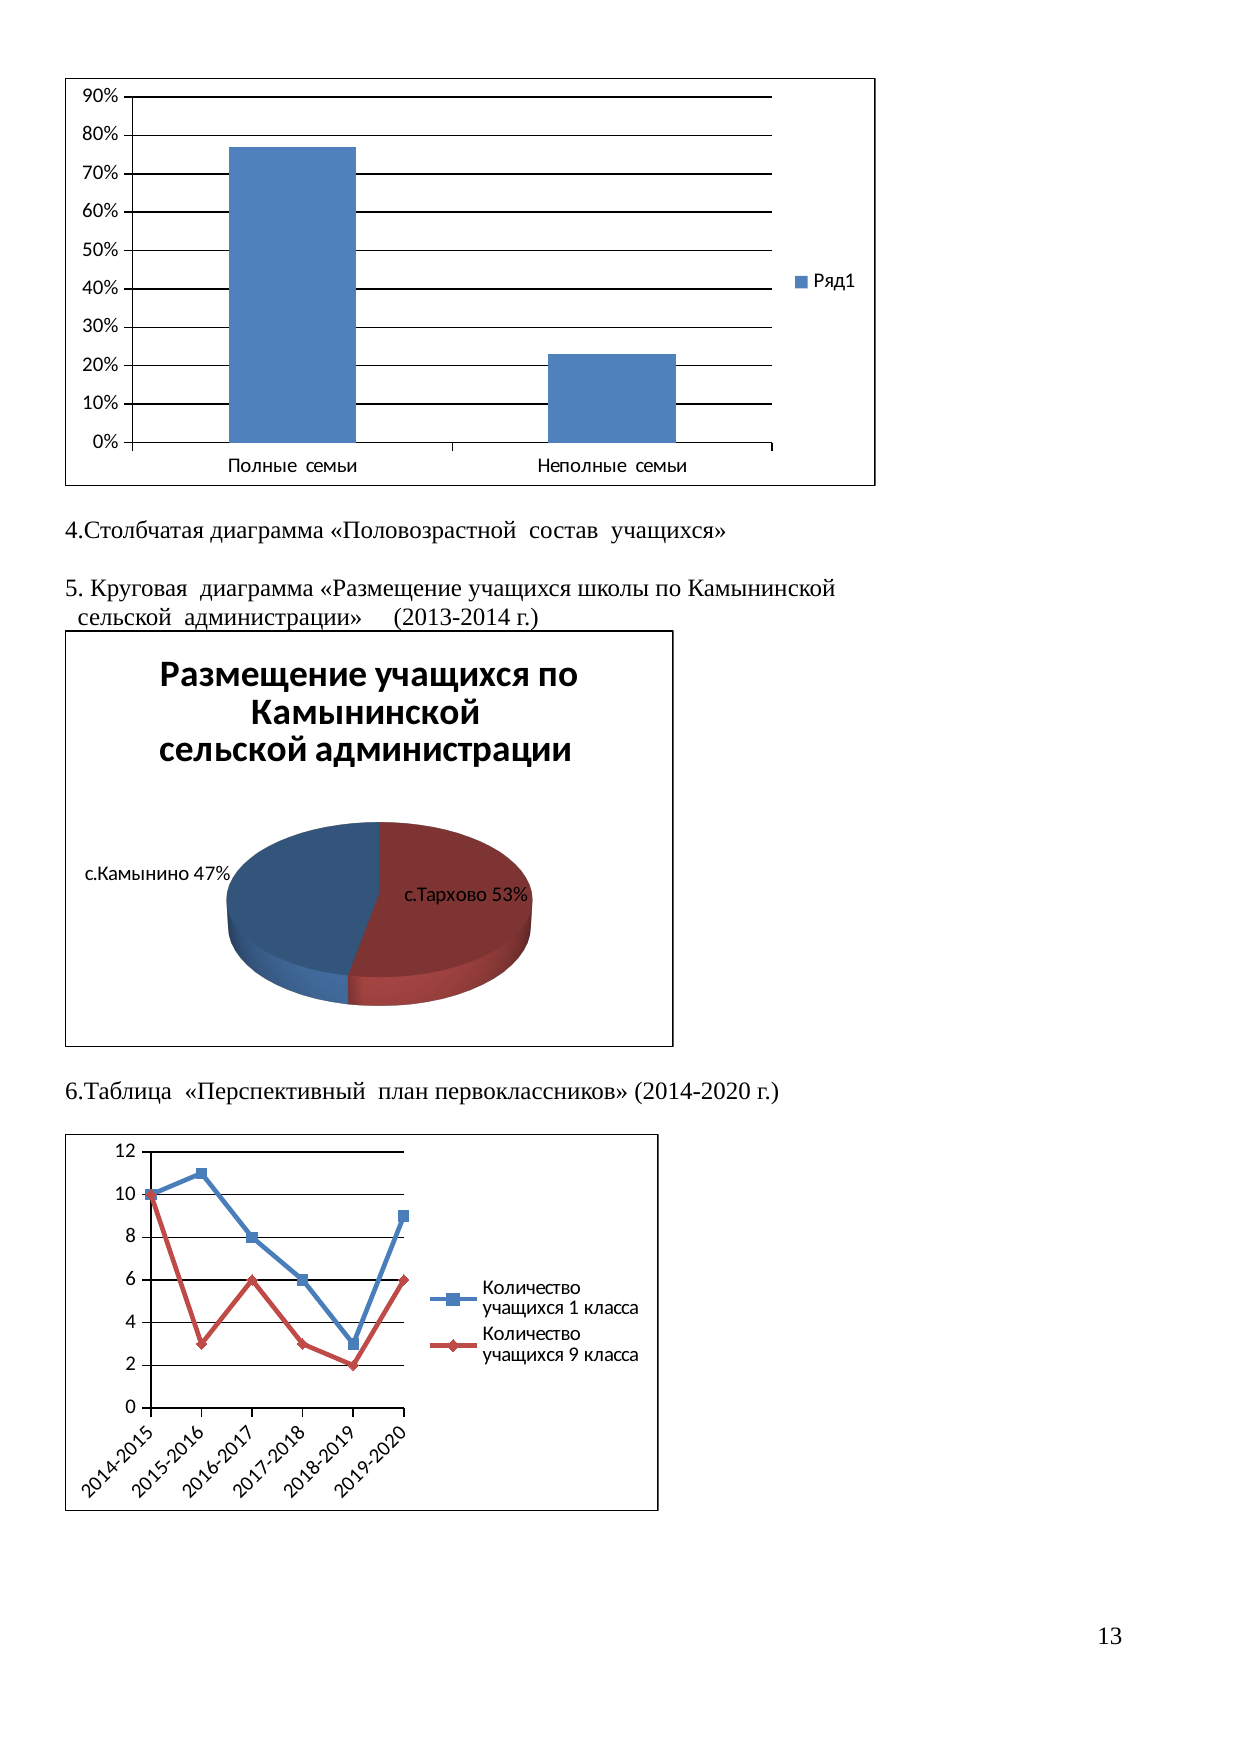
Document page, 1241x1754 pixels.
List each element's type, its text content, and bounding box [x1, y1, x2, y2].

table_cell [62, 1543, 1199, 1578]
table_cell [62, 1578, 1199, 1612]
table_header Демографическая ситуация Работу выполнил Нестеркин Виталий Сергеевич, ученик 9 класса ФМОУ СОШ №1 г. Белинского в с.Камынино Научный руководитель: учитель географии Митрошина Галина Николаевна 2015 г. ОГЛАВЛЕНИЕ I. Введение . 3 – 4 II. Основная часть 5 - 8 2.1. Численность учащихся школы. (Численность учащихся за последние 14 лет школы с.Камынина) 2.2. Естественный прирост в нашей школе. 2.3. Какие у нас семьи? (полные и неполные) 2.4. Многодетные семьи нашей школы. 2.5. Половой состав 2.6.Сколько мальчиков и девочек в нашей школе? Анализ половозрастной пирамиды 2.7. Национальный состав населения. 2.8. Размещение населения Где мы живем? III. Заключение 9 - 10 IV.Библиографический список 11 V. Приложения 12-14 I . ВВЕДЕНИЕ Актуальность проекта Человек – высшая ценность на Земле. Благодаря человеку создаются материальные и духовные ценности. В зависимости от меняющихся в обществе ценностей (того, что наиболее значимо для людей) изменяются показатели естественного движения населения. В рамках школьной программы учащиеся знакомятся с различными показателями населения страны, мира. Основные характеристики воспроизводства населения России позволяют нам понять российскую специфику демографического перехода (перехода от традиционного типа воспроизводства¹ с высокой, не регулируемой рождаемостью и высокой смертностью, к современному, с планированием числа детей в семье и практически с нулевым приростом населения). Чтобы получить наиболее твердые знания в этой области, школьникам необходимо уметь применять свои навыки при изучении населения своей местности. Познакомившись с основными демографическими показателями нашей страны, учащиеся могут более глубоко проанализировать демографическую ситуацию в нашей местности, изучая учащихся своей школы. Цель проекта: Последовательно вооружить учащихся прочными и системными знаниями о населении России и демографической ситуации в своей местности, используя различные методы исследования. Задачи проекта: 1. Привлечение внимания детей к демографическим проблемам страны и родного края. 2. Формирование навыков работы с различными источниками географической и статистической информации. 3. Формирование у учащихся умений составлять столбчатые, круговые диаграммы, картосхемы, таблицы и анализировать статистический материал. 4. Развитие устной коммуникативной и речевой компетенции учащихся. 5. Побуждение ребят к активной мыслительной деятельности (учить их наблюдать, анализировать, осмысливать причинно-следственные связи). Методы исследования: Проведение социологических опросов; сравнение, сопоставление полученных результатов; анализ полученных материалов, выделение главного; предметные теоретические исследования; изучение статистических материалов, практическая деятельность во внеурочное время. В процессе своей деятельности у учащихся формируются умения и навыки самостоятельной исследовательской деятельности: умения формулировать проблему исследования; навыки овладения методикой сбора и оформления статистического материала; навыки овладения научными терминами в той области знания, в которой проводиться исследование; навыки овладения теоретическими знаниями по теме своей работы и шире; умение оформлять доклад, свою работу. __________________________________________________________________________________________ выполнение учащимися практических работ – проведение предметного исследования и оформление собственной исследовательской деятельности; публичная защита проекта - исследовательской работы На первом этапе работы организуется деятельность школьников по овладению ими теоретическими знаниями по теме «Население России», «Население родного края»; методикой сбора и оформления найденного материала. На втором, основном (практическом) этапе, учащиеся проводили учебно–исследовательскую работу: проведение предметного исследования; оценка результатов предметного исследования и оформление собственной исследовательской деятельности в виде таблиц, графиков, диаграмм. В ходе работы учащиеся использовали следующие материалы (школьную документацию): классные журналы, книгу движения учащихся; свидетельства о рождении учащихся; приказы по школе, материалы отчетов и статистических данных Камынинской сельской администрации. II.ОСНОВНОЕ СОДЕРЖАНИЕ РАБОТЫ 2.1.Численность учащихся школы. Численность населения России постоянно изменяется. Наиболее полные сведения о численности населения получают при переписях населения. Проанализировав данные о численности населения России, и своей Камынинской сельской администрации (с 1897 г. – самой первой научно организованной переписи населения в Российской империи, по 2002 г. – первой переписи населения, проведенной в РФ), мы сделали вывод, что до 1989 г. численность населения, как в России, так и в нашем крае, районе, постепенно повышалась (исключая периоды демографических кризисов – 1 мировая война, репрессии и голод 1933-34 гг., Великая Отечественная война)¹, а начиная с 1993 г. начала снижаться. Ежегодно происходила естественная убыль населения. В настоящее время Россия находится в состоянии демографического кризиса, т.е. снижения численности населения. Этот кризис начался в начале 90-х годов, имеет он несколько причин: снижение рождаемости связано с экономическим кризисом в стране (инфляция, рост цен, неуверенность в завтрашнем дне,). Особенность современного сокращения численности населения в нашей стране в том, что оно происходит в результате не только самого хода демографического развития, но и общесистемного социально- экономического кризиса, развернувшегося в период перехода к рыночной экономике². Мы живем в с.Камынино Белинского района Пензенской области (название села произошло от фамилии барина Камынина ,который поселился на берегу р.Б. Чембар. До 1918 года село называлось Большой Чембар, т.к. расположено вдоль реки Б.Чембар) Наш населенный пункт небольшой, но, изучая его население, мы пришли к выводу, что демографические показатели в нашей местности такие же, как в России в целом. Самый первый показатель, с которого начинается анализ численности населения родного края, Камынинская школа и динамики её изменения. Абсолютная численность учащихся – величина непостоянная. В течение всего периода существования нашей школы она неоднократно менялась. Наглядно показывает динамику изменения численности учащихся школы за последние десятилетия график «Изменение численности учащихся в нашей школе». (см. приложение № 1 ).Для его построения мы проанализировали все классные журналы (с 2000 г. по 2013 г.) и составили таблицу о численности учащихся школы, в которой отразили всего учащихся в школе за каждый год . __________________________________________________________________________________________ 1. Журнал «География в школе» №6-2004 г.,№5 -2005г. стр. 7-8 2. А.И.Алексеев, В.В.Николина «География: население и хозяйство России»,Просвещение 2013 г. стр.37-38 Проанализировали график «Изменение численности учащихся в нашей школе» и сделали вывод : в нашей школе с 2000 учебного года происходит постоянная убыль учащихся . В этом учебном году нас всего 47 человека. За 14 лет численность учащихся практически в 3 раза стала меньше, чем в 2000 году. 2.2. Естественный прирост. Одним из основных факторов, влияющих на снижение численности населения, является снижение естественного прироста населения. Естественный прирост¹ – это разность между числом, родившихся и числом умерших за год. Эти показатели постоянно меняются, а связаны они с типом воспроизводства населения. Нашли доказательства перехода от традиционного типа воспроизводства с высокой, не регулируемой рождаемостью, и высокой смертностью к современному, с планированием числа детей в семье (низким показателем рождаемости) и практически с нулевым приростом населения. Следующий этап работы – определение естественного прироста учащихся МОУ ООШ с.Камынина. Под естественным приростом учащихся подразумевается разность между поступившими в школу детьми (первоклассниками) и закончившими школу (выпускниками). Если число, поступивших в школу, превышает число закончивших ее, то естественный прирост положительный, а если число поступивших в школу меньше числа закончивших ее, то естественный прирост отрицательный. Для сбора данных статистических материалов мы выписали данные из Книги приказов по школе. По данным видно, что естественный прирост за все годы отрицательный , кроме 2011-2012 и 2012-2013 г.г Общий социально-экономический кризис в России при переходе к рыночной экономике и демографические кризисы привели к еще более резкому снижению рождаемости. Высокий уровень естественной убыли учащихся в нашей школе связан частично с оттоком молодого населения в районный , областной центр и в столицу .Реорганизация хозяйства СПК «Рассвет» привела к тому, что многие работники попали под сокращение и были вынуждены уехать из села. Потеряно много рабочих мест, а отсюда следует высокий уровень безработицы в нашей местности. Это, в свою очередь влияет на социальное положение местных жителей. В некоторых семьях мужчины уезжают на заработки в другие города , где больше возможности найти работу; а часть задумывается над количеством детей в семье, смогут ли они в будущем вырастить, прокормить и выучить двоих, троих и более детей. Отсюда следует главная причина высокого уровня естественной убыли учащихся нашей школы – очень низкая рождаемость. __________________________________________________________________________________________1.В.П.Дронов, И.И. Баринова «География России. Население. Хозяйство» Дрофа, Москва 2012 г.,стр 31 2.3. Какие у нас семьи? (полные и неполные) Для более точного определения типа воспроизводства в нашем населенном пункте мы провели такие исследования: собрали данные по количеству братьев и сестер у учащихся нашей школы (провели социологический опрос). Проанализировав эти данные, мы сделали вывод, что в основном в семьях наших учащихся по 2 ребенка – в 28 семьях(62%) , 1 ребенок - в 13 семьях (30%), 3 ребенка и более – в трёх семьях.(8%).(см. приложение № 2 ) Три ребенка школьного возраста в семье Рыженковых. Почему мало семей с тремя детьми? Мы провели опрос и выяснили: на первом месте из всех причин– уверенность в завтрашнем дне, на втором – хорошие заработки, позволяющие достойно содержать и воспитывать ребенка, на третьем – жилищные условия. Пока не будут созданы соответствующие экономические условия, пока не заработает в полную силу реальная экономика и каждая семья не улучшит свое материальное положение, положительных сдвигов в демографической ситуации ожидать не приходится. Собрав сведения по рождаемости в наших семьях и проанализировав их, мы нашли полное подтверждение тому, что рождаемость за последние 10 лет сильно снизилась. Одним из негативных факторов, оказывающих влияние на число детей в семье, является неполный состав семьи. Неполная семья¹ – проблема очень серьезная. Учащающийся в стране распад семьи приводит к уменьшению числа детей в семьях. Часто ребенок растет единственным (это само по себе может приводить к дефектам воспитания, ибо быть единственным ребенком – значит иметь, по мнению многих исследователей, повышенный риск к появлению психоневрологических отклонений), да еще и в семье, где нет одного из родителей (чаще отца), - это сочетание очень неблагоприятно для ребенка. В нашей школе полных семей 31 (77%), неполных семей -9 (23%), в которых -10детей. (см. приложение № 3 ) 2.4. Половой состав. Соотношение численности мужского и женского населения в России выглядит так: мальчиков рождается больше, чем девочек (на 100 девочек – 106 мальчиков). В дальнейшем примерно к 30 годам эта пропорция выравнивается. А с сорокалетнего возраста женщины начинают преобладать. Происходит это из-за более высокой смертности мужчин, связанной с участием в военных конфликтах, опасными профессиями, увлечением экстремальными видами спорта и т.п. Мы составили половозрастную пирамиду, на которой отражается изменение соотношения мальчиков и девочек. ( см. приложение № 4) __________________________________________________________________________________________ 1.М.И. Буянов «Ребенок из неполной семьи» Москва , Просвещение 1988г., стр.21 Как видно из столбчатой диаграммы «Половозрастной состав учащихся», количество мальчиков больше , чем девочек за все исследуемые годы. 2.5.Национальный состав учащихся. Национальный состав нашего села однородный. И в нашей школе мы проанализировали свидетельства о рождении учащихся нашей школы и получили вот такие данные. В нашей школе основная масса учащихся по национальному составу – русские. . 2.6.Размещение населения. Население в нашей сельской администрации, как и во всем мире, размещено крайне неравномерно. К Камынинской сельской администрации относятся населенные пункты: с.Камынино, с.Тархово ( и с 2013г стала входить В-Полянская с/администрация), но мы будем рассматривать в старых границах, где проживают ученики нашей школы: с.Камынино- 22 учащихся (47%), с.Тархово-25 (53%) .(приложение №5) 2.7.Механическое движение населения – миграция. Очень интересно нам было обрабатывать материалы по движению наших школьников. Мы делали выборку из Книги приказов учащихся с 2004 г по 2013 г . и отметили , кто, откуда прибыл в нашу школу и кто, куда выбыл из нее. В нашу школу приехали ребята из 8 населенных пунктов, а уехали в 10. Миграция населения может приводить как к росту численности учащихся в школе, так и к его убыли в зависимости от того, какой из процессов преобладает – иммиграция или эмиграция. В нашей школе преобладает отрицательное сальдо миграции¹, т.е больше уехало учащихся , чем приехало. Вид миграции трудовая : связанная с переменой места жительства в связи с переменой места работы родителей. __________________________________________________________________________________________ 1. Журнал «География в школе» №6-2004 г., стр 12 III. ЗАКЛЮЧЕНИЕ Исследовательская работа помогла увидеть демографические проблемы в нашем населенном пункте, соотнести их с демографическими проблемами, происходящими в районе, области , стране. По-другому посмотреть на роль семьи, отражающей демографические проблемы в стране. В процессе работы над данным материалом мы поняли и доказали фактически, что в нашей местности, как и в России в целом наблюдается устойчивая депопуляция населения. Мы приобрели новые знания в реальной жизненной обстановке. Нам было очень интересно анализировать полученные результаты нашей практической деятельности. Мы научились составлять опросный лист, проводить социологические опросы, обрабатывать собранную информацию, оформлять материалы. Улучшение демографической ситуации возможно при изменении уровня и качества жизни: повышение заработной платы и уровня медицинского обслуживания, уменьшение зависимости от факторов риска, изменения экологической обстановки. Выполнение этой задачи требует стабилизации экономики страны и социальной политики государства. В итоге своей работы ребята предложили ряд мер, способных повысить естественный прирост населения СНИЖЕНИЕ УРОВНЯ СМЕРТНОСТИ - в школах продолжать проводить просветительскую работу по пропаганде здорового образа жизни, пропаганде прочной семьи; - ужесточить наказание за вождение автотранспорта в нетрезвом состоянии;(что сейчас уже делается) - серьезно проводить всеобщую диспансеризацию населения с целью раннего выявления тяжелых заболеваний; - сократить показ фильмов ужасов, крутых боевиков, особенно в вечернее время; - через средства массовой информации внушать людям, что после черной полосы обязательно будет светлая; - организовывать новые рабочие места, помогать людям в переквалификации, если потеряна основная работа; - Шире развивать психологическую службу, для лиц, оказавшихся в безвыходном положении (потеряна работа, наркотики, стрессы на работе); УВЕЛИЧЕНИЕ РОЖДАЕМОСТИ Социальные меры Наверное, не зря телевидение, радио, газеты называют второй властью. Они имеют большую силу, и её надо полнее использовать в целях улучшения демографической обстановке в районе, области; - через средства массовой информации (телевидение, радио, газеты) - пропаганда семьи из 3 - 4 и более человек; - Реклама так же может служить улучшению демографии (реклама на бутылке с минеральной водой - фотография улыбающихся 4 членов семьи - им весело потому, что их много! Или фильм, главный герой преуспевающий бизнесмен имеет 3 - 5 детей и это не мешает, а наоборот помогает его бизнесу т.д.); -обращать внимание на многодетные семьи и их проблемы; - Организовать достойное времяпровождение, чтобы молодежи и семейным парам было куда пойти и тогда не будет различных соблазнов, которые приводят к пьянству, наркотикам и т.д. Важно построить пропаганду так, чтобы иметь много детей и жить в многодетной семье , стало престижно! Экономические меры - За каждого ребенка прибавка к заработной плате 5 - 10%; Закончить рассказ о нашей работе мы бы хотели оптимистическим прогнозом: численность учащихся нашей школы обязательно будет медленно, но стабильно расти.Это уже видно. Мы взяли списки в Администрации с.Камынина и составили примерный перспективный план для нашей школы – количество первоклассников будет постепенно увеличиваться(приложение №6). А значит главная задача для всех нас – сохранить нашу родную школу, не допустить ее преобразования в малокомплектную. IV. БИБЛИОГРАФИЧЕСКИЙ СПИСОК 1.В.П.Дронов, И.И. Баринова «География России. Природа. Население. Хозяйство» Дрофа Москва 2012 год. 2.А.И.Алексеев, В.В.Николина «География: население и хозяйство России» Просвещение 2013 год. 3.Статистические данные по Камынинской сельской администрации 4. М.И. Буянов «Ребенок из неполной семьи» Москва , Просвещение 1988г. 5. Журнал «География в школе» №6-2004 г.,№5 -2005г., №2- 2006 г. V. СПИСОК ПРИЛОЖЕНИЙ 1.График «Изменение численности учащихся в нашей школе» (1999г -2013г.) 2. Круговая диаграмма «Количество детей в семьях» (2001-2013 г.) 3.Столбчатая диаграмма «Какие у нас семьи?» (полные и неполные) 4.Столбчатая диаграмма «Половозрастной состав учащихся» 5. Круговая диаграмма «Размещение учащихся школы по Камынинской сельской администрации» (2013-2014 г.) 6.Таблица «Перспективный план первоклассников» (2014-2020 г.) [62, 75, 1199, 1543]
